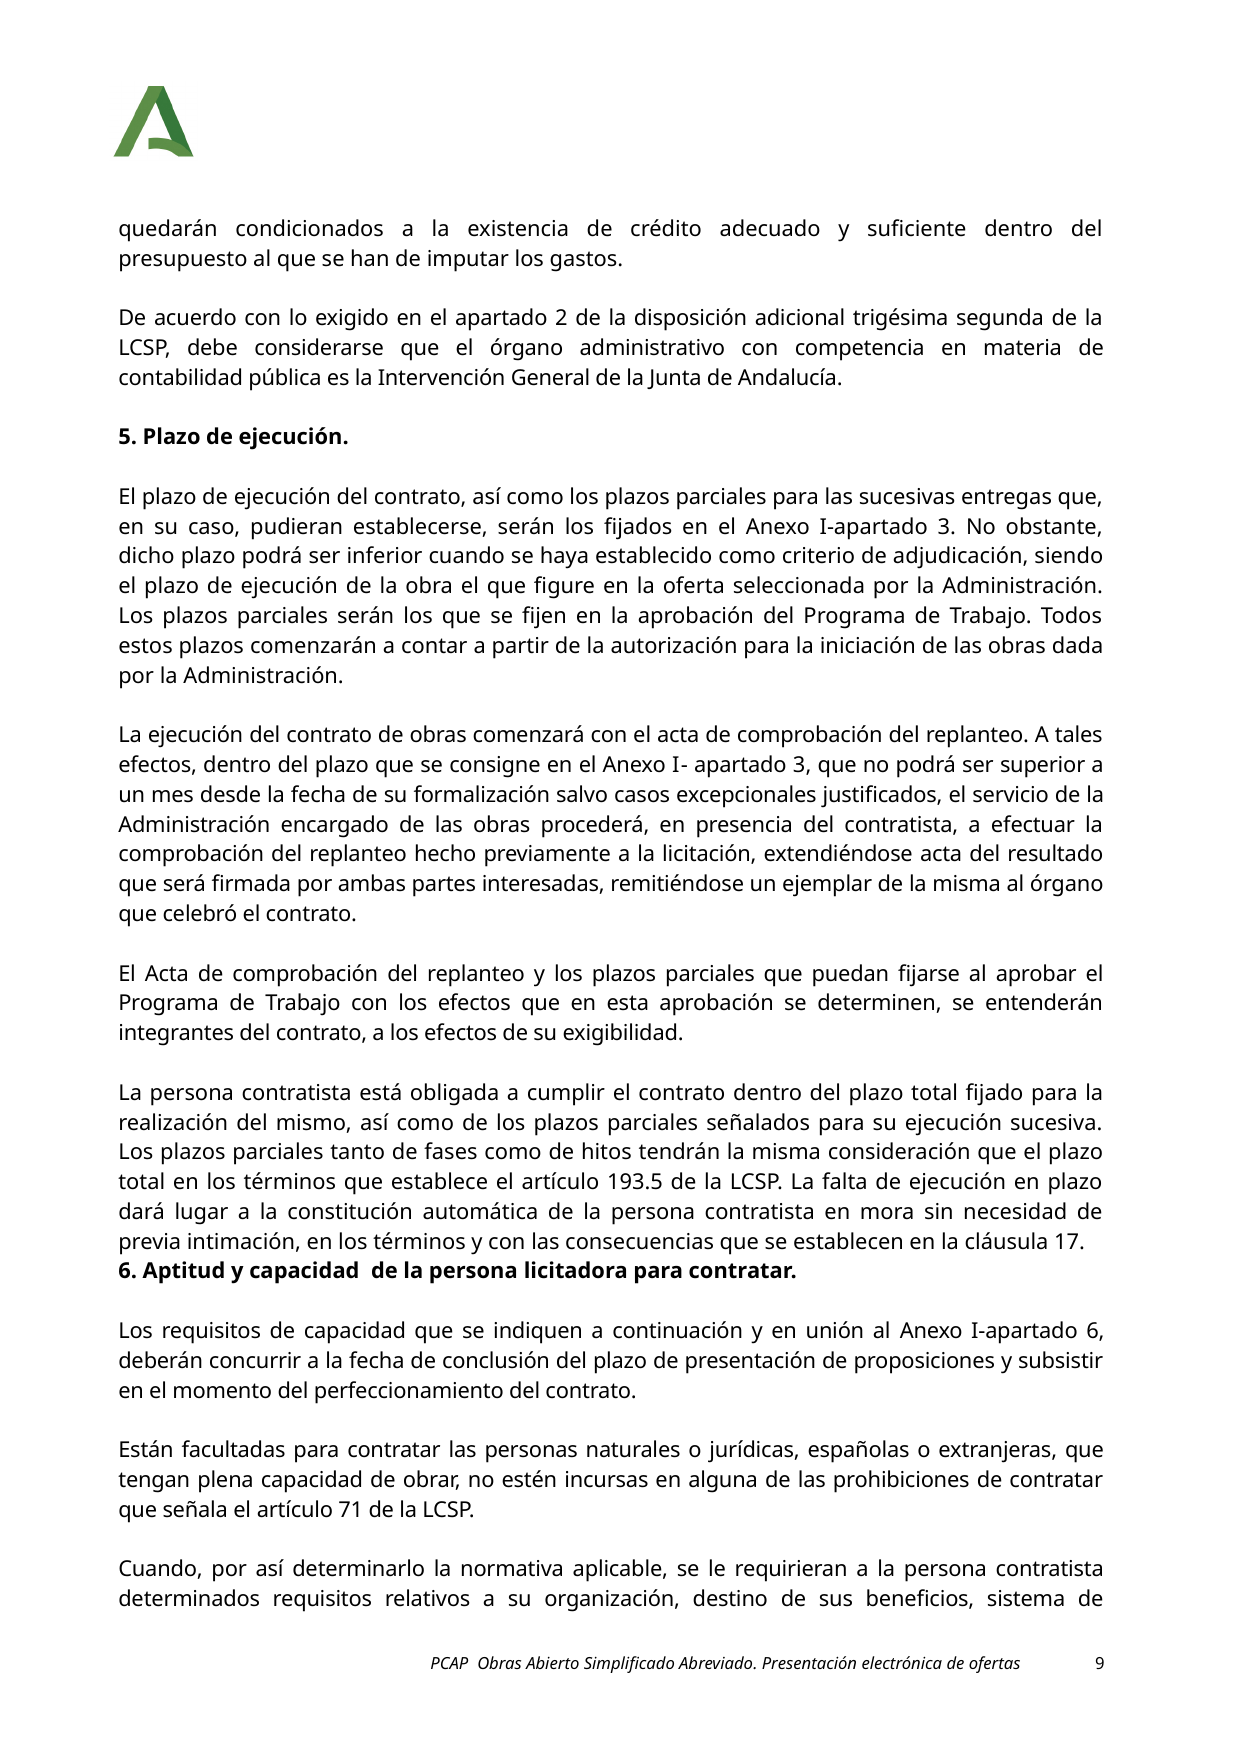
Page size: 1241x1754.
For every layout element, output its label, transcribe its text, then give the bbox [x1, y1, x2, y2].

text El Acta de comprobación del replanteo y los plazos parciales que puedan fijarse al aprobar el Programa de Trabajo con los efectos que en esta aprobación se determinen, se entenderán integrantes del contrato, a los efectos de su exigibilidad. [118, 957, 1104, 1047]
text La ejecución del contrato de obras comenzará con el acta de comprobación del replanteo. A tales efectos, dentro del plazo que se consigne en el Anexo I- apartado 3, que no podrá ser superior a un mes desde la fecha de su formalización salvo casos excepcionales justificados, el servicio de la Administración encargado de las obras procederá, en presencia del contratista, a efectuar la comprobación del replanteo hecho previamente a la licitación, extendiéndose acta del resultado que será firmada por ambas partes interesadas, remitiéndose un ejemplar de la misma al órgano que celebró el contrato. [118, 719, 1104, 928]
text Los requisitos de capacidad que se indiquen a continuación y en unión al Anexo I-apartado 6, deberán concurrir a la fecha de conclusión del plazo de presentación de proposiciones y subsistir en el momento del perfeccionamiento del contrato. [118, 1315, 1104, 1404]
text La persona contratista está obligada a cumplir el contrato dentro del plazo total fijado para la realización del mismo, así como de los plazos parciales señalados para su ejecución sucesiva. Los plazos parciales tanto de fases como de hitos tendrán la misma consideración que el plazo total en los términos que establece el artículo 193.5 de la LCSP. La falta de ejecución en plazo dará lugar a la constitución automática de la persona contratista en mora sin necesidad de previa intimación, en los términos y con las consecuencias que se establecen en la cláusula 17. [118, 1077, 1104, 1255]
text quedarán condicionados a la existencia de crédito adecuado y suficiente dentro del presupuesto al que se han de imputar los gastos. [118, 213, 1104, 272]
text El plazo de ejecución del contrato, así como los plazos parciales para las sucesivas entregas que, en su caso, pudieran establecerse, serán los fijados en el Anexo I-apartado 3. No obstante, dicho plazo podrá ser inferior cuando se haya establecido como criterio de adjudicación, siendo el plazo de ejecución de la obra el que figure en la oferta seleccionada por la Administración. Los plazos parciales serán los que se fijen en la aprobación del Programa de Trabajo. Todos estos plazos comenzarán a contar a partir de la autorización para la iniciación de las obras dada por la Administración. [118, 481, 1104, 689]
text 5. Plazo de ejecución. [118, 421, 1104, 451]
text Están facultadas para contratar las personas naturales o jurídicas, españolas o extranjeras, que tengan plena capacidad de obrar, no estén incursas en alguna de las prohibiciones de contratar que señala el artículo 71 de la LCSP. [118, 1434, 1104, 1523]
text De acuerdo con lo exigido en el apartado 2 de la disposición adicional trigésima segunda de la LCSP, debe considerarse que el órgano administrativo con competencia en materia de contabilidad pública es la Intervención General de la Junta de Andalucía. [118, 302, 1104, 391]
text Cuando, por así determinarlo la normativa aplicable, se le requirieran a la persona contratista determinados requisitos relativos a su organización, destino de sus beneficios, sistema de [118, 1553, 1104, 1613]
text 6. Aptitud y capacidad de la persona licitadora para contratar. [118, 1255, 1104, 1285]
picture [109, 81, 198, 161]
